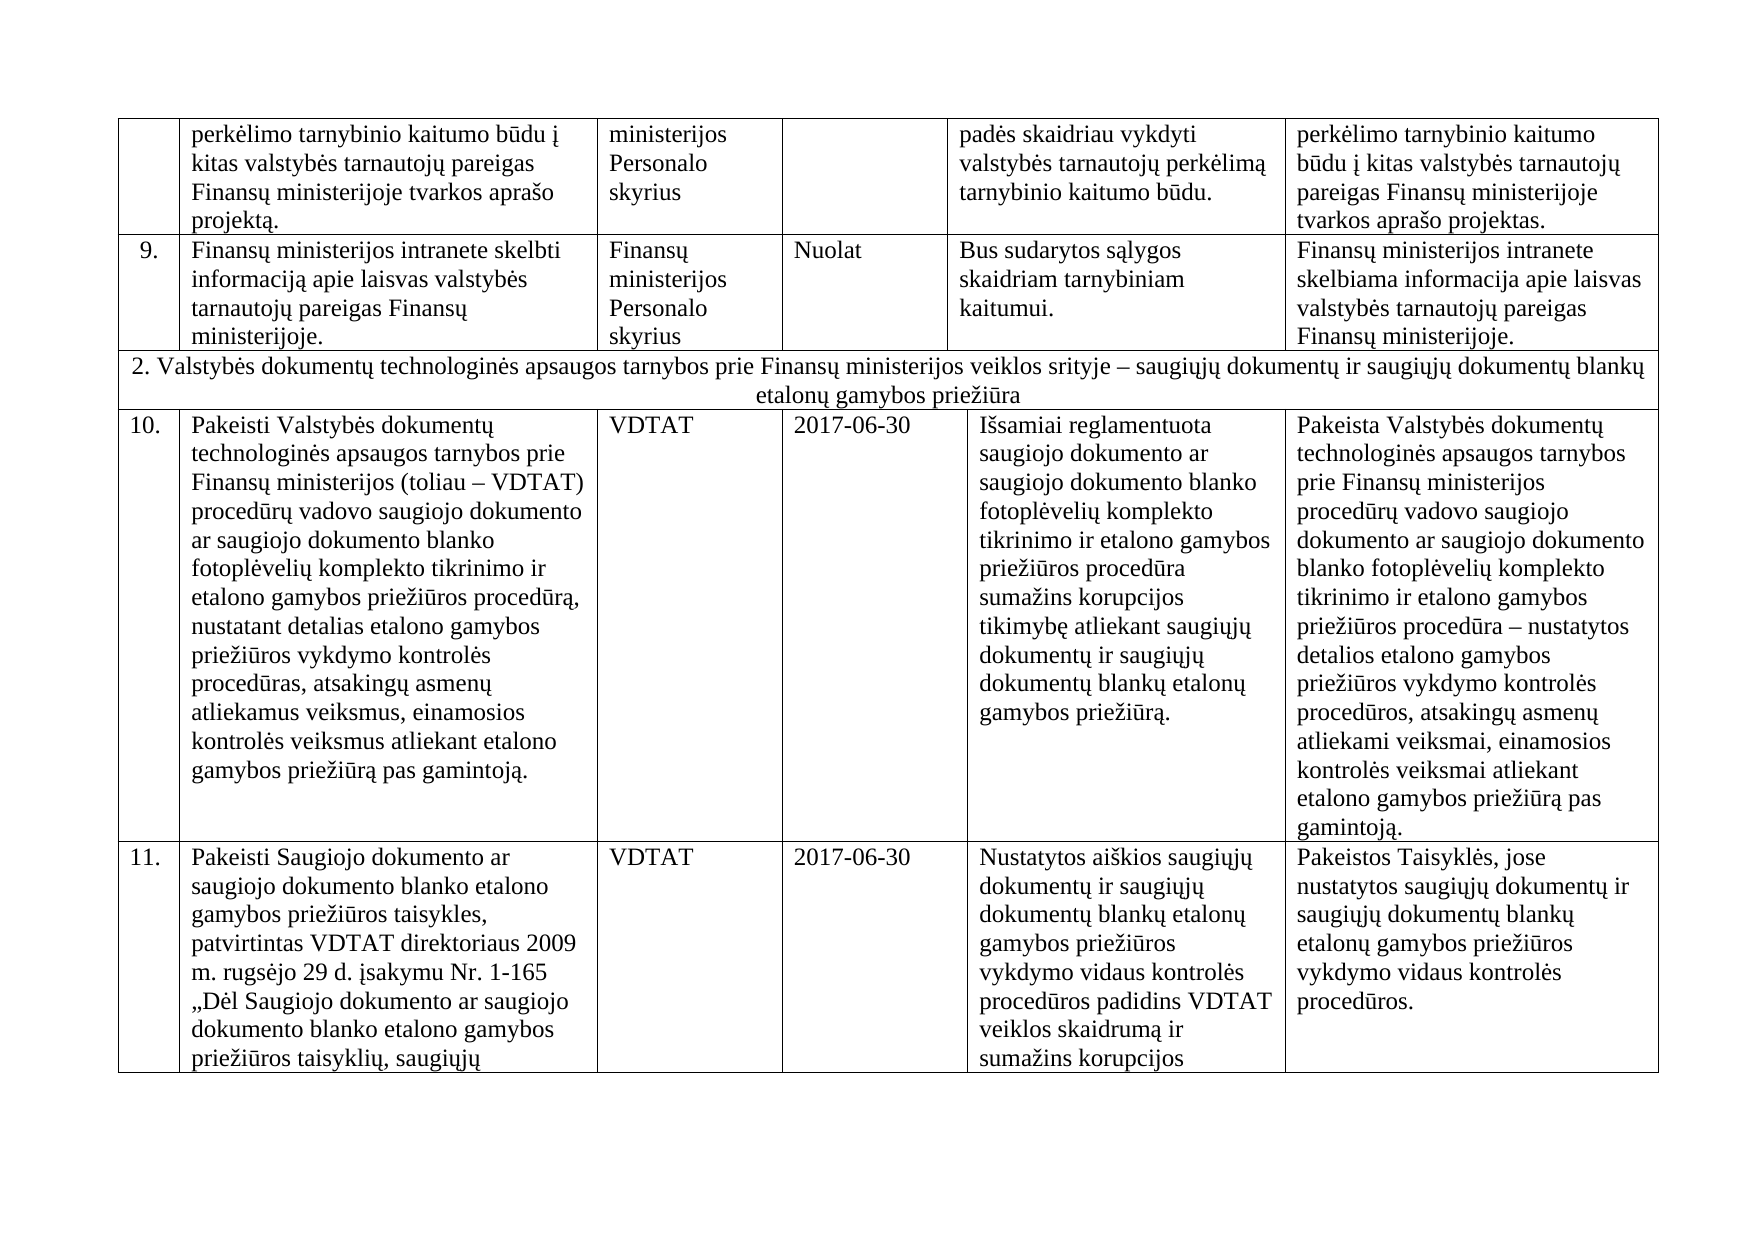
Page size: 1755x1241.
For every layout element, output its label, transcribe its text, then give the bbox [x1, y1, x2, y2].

table_cell Finansų ministerijos intranete skelbti informaciją apie laisvas valstybės tarnautojų pareigas Finansų ministerijoje. [180, 235, 597, 350]
table_cell Pakeista Valstybės dokumentų technologinės apsaugos tarnybos prie Finansų ministerijos procedūrų vadovo saugiojo dokumento ar saugiojo dokumento blanko fotoplėvelių komplekto tikrinimo ir etalono gamybos priežiūros procedūra – nustatytos detalios etalono gamybos priežiūros vykdymo kontrolės procedūros, atsakingų asmenų atliekami veiksmai, einamosios kontrolės veiksmai atliekant etalono gamybos priežiūrą pas gamintoją. [1286, 410, 1658, 841]
table_cell perkėlimo tarnybinio kaitumo būdu į kitas valstybės tarnautojų pareigas Finansų ministerijoje tvarkos aprašo projektą. [180, 119, 597, 234]
table_cell Pakeistos Taisyklės, jose nustatytos saugiųjų dokumentų ir saugiųjų dokumentų blankų etalonų gamybos priežiūros vykdymo vidaus kontrolės procedūros. [1286, 842, 1658, 1072]
table_cell Finansų ministerijos intranete skelbiama informacija apie laisvas valstybės tarnautojų pareigas Finansų ministerijoje. [1286, 235, 1658, 350]
table_cell perkėlimo tarnybinio kaitumo būdu į kitas valstybės tarnautojų pareigas Finansų ministerijoje tvarkos aprašo projektas. [1286, 119, 1658, 234]
table_cell 9. [119, 235, 179, 350]
table_cell Nustatytos aiškios saugiųjų dokumentų ir saugiųjų dokumentų blankų etalonų gamybos priežiūros vykdymo vidaus kontrolės procedūros padidins VDTAT veiklos skaidrumą ir sumažins korupcijos [968, 842, 1285, 1072]
table_cell ministerijos Personalo skyrius [598, 119, 782, 234]
table_cell Pakeisti Valstybės dokumentų technologinės apsaugos tarnybos prie Finansų ministerijos (toliau – VDTAT) procedūrų vadovo saugiojo dokumento ar saugiojo dokumento blanko fotoplėvelių komplekto tikrinimo ir etalono gamybos priežiūros procedūrą, nustatant detalias etalono gamybos priežiūros vykdymo kontrolės procedūras, atsakingų asmenų atliekamus veiksmus, einamosios kontrolės veiksmus atliekant etalono gamybos priežiūrą pas gamintoją. [180, 410, 597, 841]
table_cell Nuolat [783, 235, 947, 350]
table_cell [783, 119, 947, 234]
table_cell VDTAT [598, 842, 782, 1072]
table_cell 2. Valstybės dokumentų technologinės apsaugos tarnybos prie Finansų ministerijos veiklos srityje – saugiųjų dokumentų ir saugiųjų dokumentų blankų etalonų gamybos priežiūra [119, 351, 1658, 409]
table_cell VDTAT [598, 410, 782, 841]
table_cell [119, 119, 179, 234]
table_cell 2017-06-30 [783, 842, 967, 1072]
table_cell Pakeisti Saugiojo dokumento ar saugiojo dokumento blanko etalono gamybos priežiūros taisykles, patvirtintas VDTAT direktoriaus 2009 m. rugsėjo 29 d. įsakymu Nr. 1-165 „Dėl Saugiojo dokumento ar saugiojo dokumento blanko etalono gamybos priežiūros taisyklių, saugiųjų [180, 842, 597, 1072]
table_cell 10. [119, 410, 179, 841]
table_cell 2017-06-30 [783, 410, 967, 841]
table_cell padės skaidriau vykdyti valstybės tarnautojų perkėlimą tarnybinio kaitumo būdu. [948, 119, 1285, 234]
table_cell 11. [119, 842, 179, 1072]
table_cell Išsamiai reglamentuota saugiojo dokumento ar saugiojo dokumento blanko fotoplėvelių komplekto tikrinimo ir etalono gamybos priežiūros procedūra sumažins korupcijos tikimybę atliekant saugiųjų dokumentų ir saugiųjų dokumentų blankų etalonų gamybos priežiūrą. [968, 410, 1285, 841]
table_cell Finansų ministerijos Personalo skyrius [598, 235, 782, 350]
table_cell Bus sudarytos sąlygos skaidriam tarnybiniam kaitumui. [948, 235, 1285, 350]
